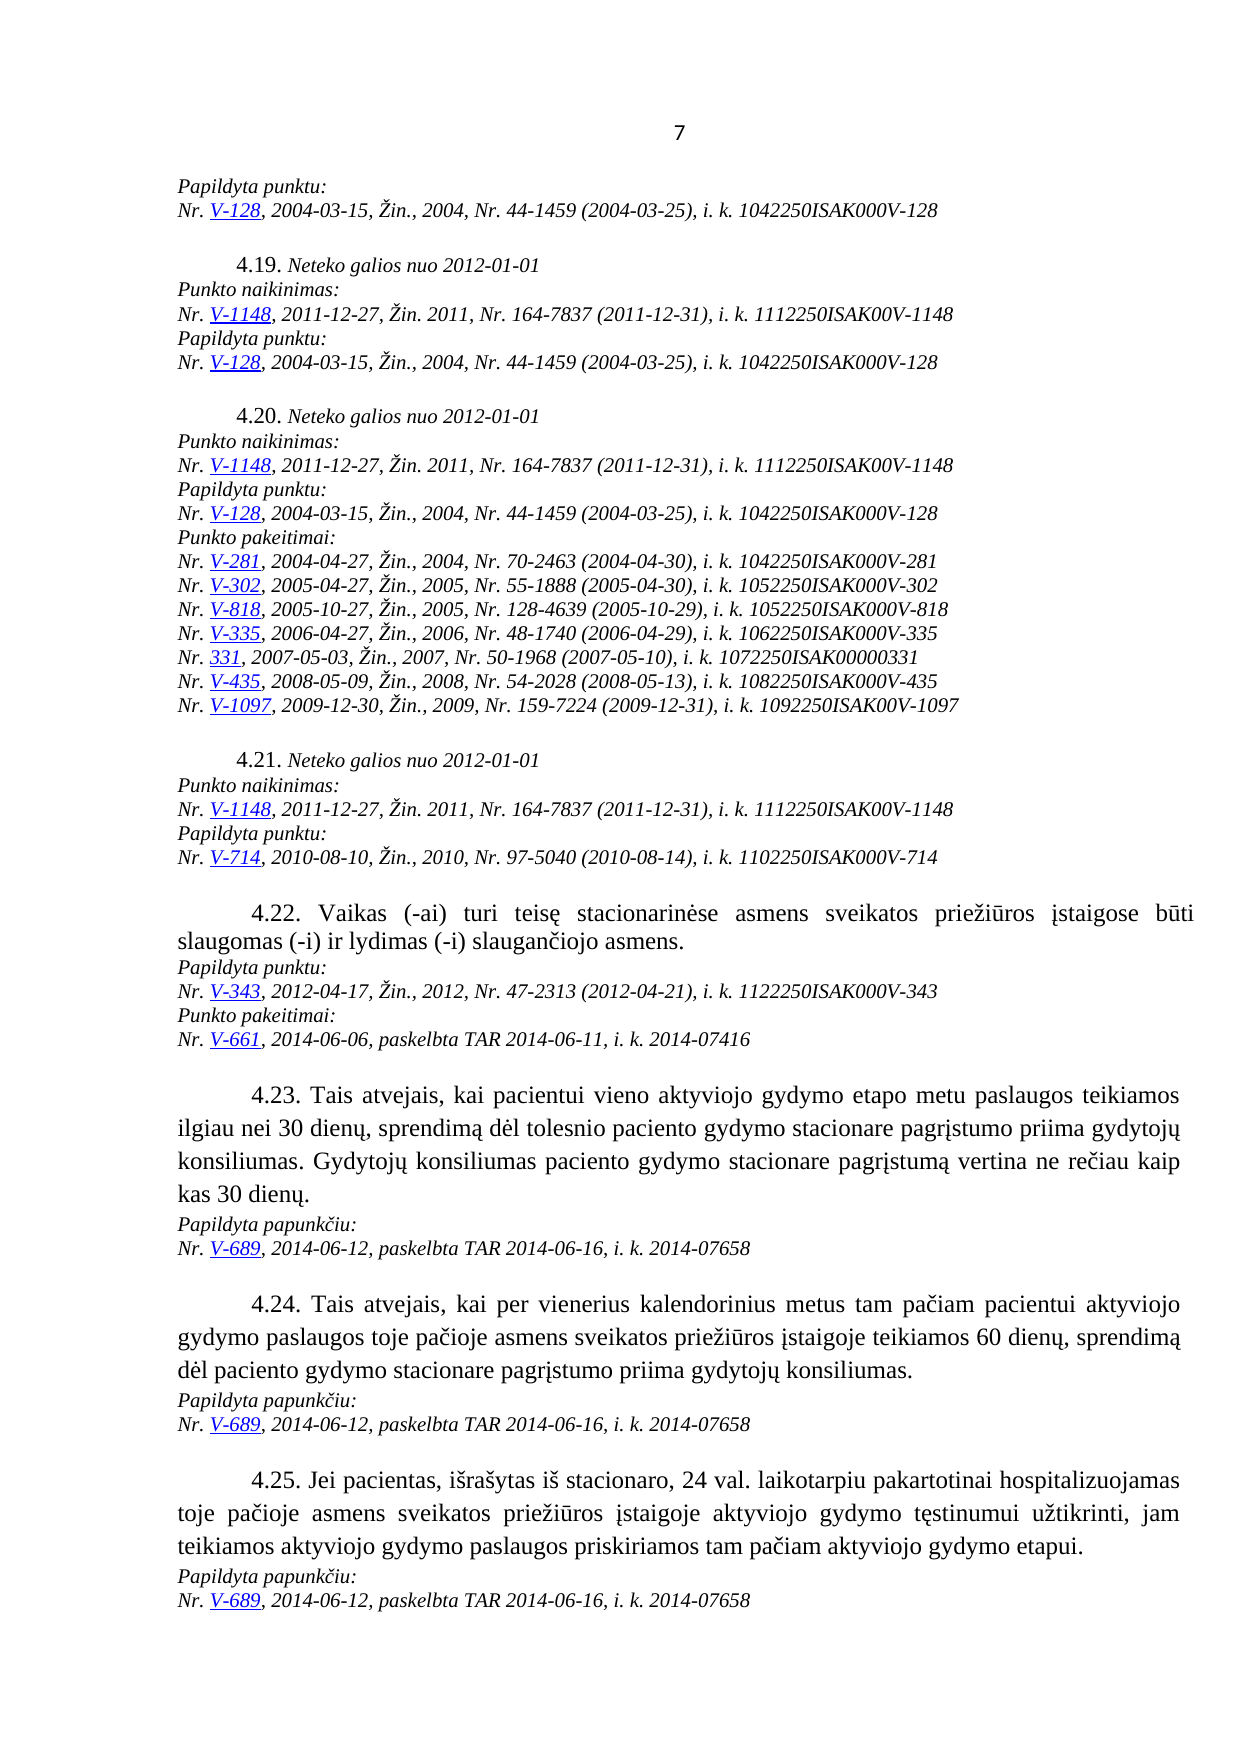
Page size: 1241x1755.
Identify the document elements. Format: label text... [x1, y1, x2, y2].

text Nr. V-128, 2004-03-15, Žin., 2004, Nr. 44-1459 (2004-03-25), i. k. 1042250ISAK000V-128 [177, 349, 1181, 374]
text Nr. V-435, 2008-05-09, Žin., 2008, Nr. 54-2028 (2008-05-13), i. k. 1082250ISAK000V-435 [177, 669, 1181, 693]
text 4.20. Neteko galios nuo 2012-01-01 [177, 402, 1181, 429]
text Papildyta papunkčiu: [177, 1212, 1181, 1236]
text Nr. V-1097, 2009-12-30, Žin., 2009, Nr. 159-7224 (2009-12-31), i. k. 1092250ISAK00V-1097 [177, 693, 1181, 717]
text Nr. V-689, 2014-06-12, paskelbta TAR 2014-06-16, i. k. 2014-07658 [177, 1236, 1181, 1260]
text Punkto naikinimas: [177, 429, 1181, 453]
text Nr. V-343, 2012-04-17, Žin., 2012, Nr. 47-2313 (2012-04-21), i. k. 1122250ISAK000V-343 [177, 979, 1181, 1003]
text 4.25. Jei pacientas, išrašytas iš stacionaro, 24 val. laikotarpiu pakartotinai hospitalizuojamas toje pačioje asmens sveikatos priežiūros įstaigoje aktyviojo gydymo tęstinumui užtikrinti, jam teikiamos aktyviojo gydymo paslaugos priskiriamos tam pačiam aktyviojo gydymo etapui. [177, 1465, 1181, 1560]
text Nr. V-128, 2004-03-15, Žin., 2004, Nr. 44-1459 (2004-03-25), i. k. 1042250ISAK000V-128 [177, 501, 1181, 525]
text Nr. V-1148, 2011-12-27, Žin. 2011, Nr. 164-7837 (2011-12-31), i. k. 1112250ISAK00V-1148 [177, 797, 1181, 821]
text 4.23. Tais atvejais, kai pacientui vieno aktyviojo gydymo etapo metu paslaugos teikiamos ilgiau nei 30 dienų, sprendimą dėl tolesnio paciento gydymo stacionare pagrįstumo priima gydytojų konsiliumas. Gydytojų konsiliumas paciento gydymo stacionare pagrįstumą vertina ne rečiau kaip kas 30 dienų. [177, 1080, 1181, 1208]
text Papildyta punktu: [177, 477, 1181, 501]
text 4.22. Vaikas (-ai) turi teisę stacionarinėse asmens sveikatos priežiūros įstaigose būti slaugomas (-i) ir lydimas (-i) slaugančiojo asmens. [177, 898, 1196, 955]
text Punkto pakeitimai: [177, 525, 1181, 549]
text Nr. 331, 2007-05-03, Žin., 2007, Nr. 50-1968 (2007-05-10), i. k. 1072250ISAK00000331 [177, 645, 1181, 669]
text 4.21. Neteko galios nuo 2012-01-01 [177, 746, 1181, 773]
text Papildyta punktu: [177, 821, 1181, 845]
text Papildyta punktu: [177, 955, 1181, 979]
text Papildyta papunkčiu: [177, 1564, 1181, 1588]
text Nr. V-689, 2014-06-12, paskelbta TAR 2014-06-16, i. k. 2014-07658 [177, 1412, 1181, 1436]
text Nr. V-128, 2004-03-15, Žin., 2004, Nr. 44-1459 (2004-03-25), i. k. 1042250ISAK000V-128 [177, 198, 1181, 222]
text Nr. V-1148, 2011-12-27, Žin. 2011, Nr. 164-7837 (2011-12-31), i. k. 1112250ISAK00V-1148 [177, 301, 1181, 326]
text Papildyta punktu: [177, 326, 1181, 349]
text Nr. V-661, 2014-06-06, paskelbta TAR 2014-06-11, i. k. 2014-07416 [177, 1027, 1181, 1051]
text Punkto pakeitimai: [177, 1003, 1181, 1027]
text Punkto naikinimas: [177, 773, 1181, 797]
text Papildyta punktu: [177, 174, 1181, 198]
text Nr. V-335, 2006-04-27, Žin., 2006, Nr. 48-1740 (2006-04-29), i. k. 1062250ISAK000V-335 [177, 621, 1181, 645]
text Punkto naikinimas: [177, 277, 1181, 301]
text 4.24. Tais atvejais, kai per vienerius kalendorinius metus tam pačiam pacientui aktyviojo gydymo paslaugos toje pačioje asmens sveikatos priežiūros įstaigoje teikiamos 60 dienų, sprendimą dėl paciento gydymo stacionare pagrįstumo priima gydytojų konsiliumas. [177, 1289, 1181, 1384]
text Nr. V-1148, 2011-12-27, Žin. 2011, Nr. 164-7837 (2011-12-31), i. k. 1112250ISAK00V-1148 [177, 453, 1181, 477]
text Nr. V-818, 2005-10-27, Žin., 2005, Nr. 128-4639 (2005-10-29), i. k. 1052250ISAK000V-818 [177, 597, 1181, 621]
text 4.19. Neteko galios nuo 2012-01-01 [177, 251, 1181, 277]
text Nr. V-714, 2010-08-10, Žin., 2010, Nr. 97-5040 (2010-08-14), i. k. 1102250ISAK000V-714 [177, 845, 1181, 869]
text Nr. V-281, 2004-04-27, Žin., 2004, Nr. 70-2463 (2004-04-30), i. k. 1042250ISAK000V-281 [177, 549, 1181, 573]
text Papildyta papunkčiu: [177, 1388, 1181, 1412]
text Nr. V-689, 2014-06-12, paskelbta TAR 2014-06-16, i. k. 2014-07658 [177, 1588, 1181, 1612]
text Nr. V-302, 2005-04-27, Žin., 2005, Nr. 55-1888 (2005-04-30), i. k. 1052250ISAK000V-302 [177, 573, 1181, 597]
